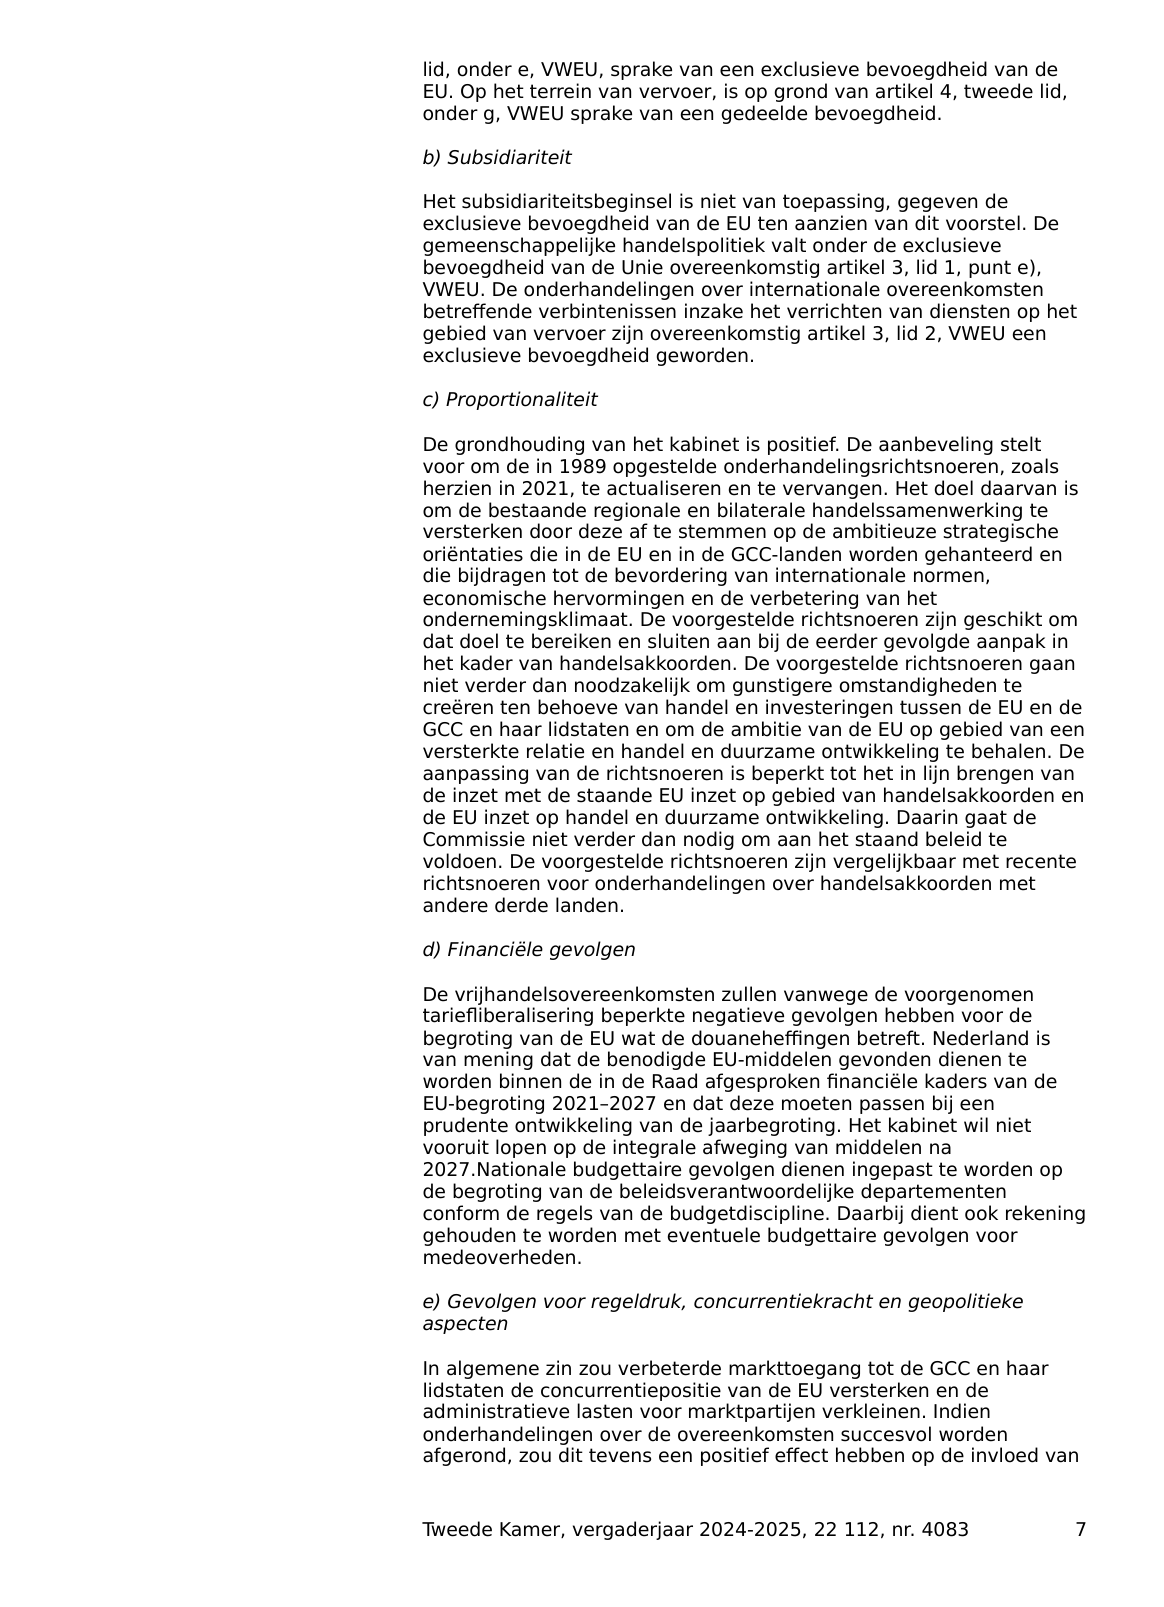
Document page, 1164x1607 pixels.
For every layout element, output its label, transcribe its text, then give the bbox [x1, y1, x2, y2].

text Het subsidiariteitsbeginsel is niet van toepassing, gegeven de exclusieve bevoegdheid van de EU ten aanzien van dit voorstel. De gemeenschappelijke handelspolitiek valt onder de exclusieve bevoegdheid van de Unie overeenkomstig artikel 3, lid 1, punt e), VWEU. De onderhandelingen over internationale overeenkomsten betreffende verbintenissen inzake het verrichten van diensten op het gebied van vervoer zijn overeenkomstig artikel 3, lid 2, VWEU een exclusieve bevoegdheid geworden. [422, 191, 1087, 367]
subtitle d) Financiële gevolgen [422, 939, 1087, 961]
subtitle e) Gevolgen voor regeldruk, concurrentiekracht en geopolitieke aspecten [422, 1291, 1087, 1335]
text In algemene zin zou verbeterde markttoegang tot de GCC en haar lidstaten de concurrentiepositie van de EU versterken en de administratieve lasten voor marktpartijen verkleinen. Indien onderhandelingen over de overeenkomsten succesvol worden afgerond, zou dit tevens een positief effect hebben op de invloed van [422, 1357, 1087, 1467]
subtitle b) Subsidiariteit [422, 147, 1087, 169]
text lid, onder e, VWEU, sprake van een exclusieve bevoegdheid van de EU. Op het terrein van vervoer, is op grond van artikel 4, tweede lid, onder g, VWEU sprake van een gedeelde bevoegdheid. [422, 59, 1087, 125]
subtitle c) Proportionaliteit [422, 389, 1087, 411]
text De grondhouding van het kabinet is positief. De aanbeveling stelt voor om de in 1989 opgestelde onderhandelingsrichtsnoeren, zoals herzien in 2021, te actualiseren en te vervangen. Het doel daarvan is om de bestaande regionale en bilaterale handelssamenwerking te versterken door deze af te stemmen op de ambitieuze strategische oriëntaties die in de EU en in de GCC-landen worden gehanteerd en die bijdragen tot de bevordering van internationale normen, economische hervormingen en de verbetering van het ondernemingsklimaat. De voorgestelde richtsnoeren zijn geschikt om dat doel te bereiken en sluiten aan bij de eerder gevolgde aanpak in het kader van handelsakkoorden. De voorgestelde richtsnoeren gaan niet verder dan noodzakelijk om gunstigere omstandigheden te creëren ten behoeve van handel en investeringen tussen de EU en de GCC en haar lidstaten en om de ambitie van de EU op gebied van een versterkte relatie en handel en duurzame ontwikkeling te behalen. De aanpassing van de richtsnoeren is beperkt tot het in lijn brengen van de inzet met de staande EU inzet op gebied van handelsakkoorden en de EU inzet op handel en duurzame ontwikkeling. Daarin gaat de Commissie niet verder dan nodig om aan het staand beleid te voldoen. De voorgestelde richtsnoeren zijn vergelijkbaar met recente richtsnoeren voor onderhandelingen over handelsakkoorden met andere derde landen. [422, 433, 1087, 917]
text De vrijhandelsovereenkomsten zullen vanwege de voorgenomen tariefliberalisering beperkte negatieve gevolgen hebben voor de begroting van de EU wat de douaneheffingen betreft. Nederland is van mening dat de benodigde EU-middelen gevonden dienen te worden binnen de in de Raad afgesproken financiële kaders van de EU-begroting 2021–2027 en dat deze moeten passen bij een prudente ontwikkeling van de jaarbegroting. Het kabinet wil niet vooruit lopen op de integrale afweging van middelen na 2027.Nationale budgettaire gevolgen dienen ingepast te worden op de begroting van de beleidsverantwoordelijke departementen conform de regels van de budgetdiscipline. Daarbij dient ook rekening gehouden te worden met eventuele budgettaire gevolgen voor medeoverheden. [422, 983, 1087, 1269]
